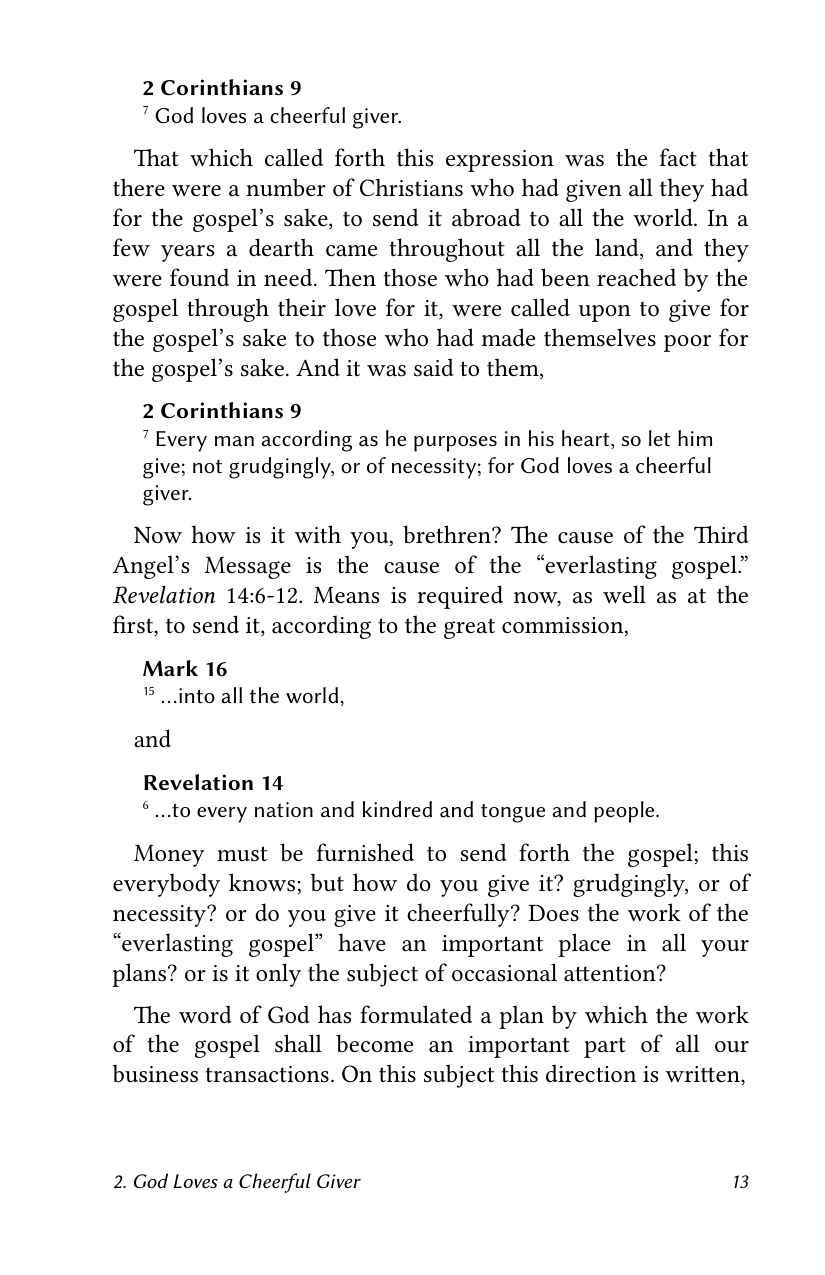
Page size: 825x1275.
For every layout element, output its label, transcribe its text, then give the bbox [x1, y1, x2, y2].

text 15 ...into all the world, [142, 683, 720, 709]
text Now how is it with you, brethren? The cause of the Third Angel’s Message is the cause of the “everlasting gospel.” Revelation 14:6-12. Means is required now, as well as at the first, to send it, according to the great commission, [112, 521, 750, 639]
text 7 God loves a cheerful giver. [142, 103, 720, 129]
text 7 Every man according as he purposes in his heart, so let him give; not grudgingly, or of necessity; for God loves a cheerful giver. [142, 426, 720, 506]
text 2 Corinthians 9 [142, 398, 750, 424]
text The word of God has formulated a plan by which the work of the gospel shall become an important part of all our business transactions. On this subject this direction is written, [112, 1001, 750, 1089]
text That which called forth this expression was the fact that there were a number of Christians who had given all they had for the gospel’s sake, to send it abroad to all the world. In a few years a dearth came throughout all the land, and they were found in need. Then those who had been reached by the gospel through their love for it, were called upon to give for the gospel’s sake to those who had made themselves poor for the gospel’s sake. And it was said to them, [112, 144, 750, 382]
text and [112, 725, 750, 753]
text Mark 16 [142, 656, 750, 682]
text Money must be furnished to send forth the gospel; this everybody knows; but how do you give it? grudgingly, or of necessity? or do you give it cheerfully? Does the work of the “everlasting gospel” have an important place in all your plans? or is it only the subject of occasional attention? [112, 839, 750, 987]
text Revelation 14 [142, 770, 750, 796]
text 6 ...to every nation and kindred and tongue and people. [142, 797, 720, 823]
text 2 Corinthians 9 [142, 75, 750, 101]
